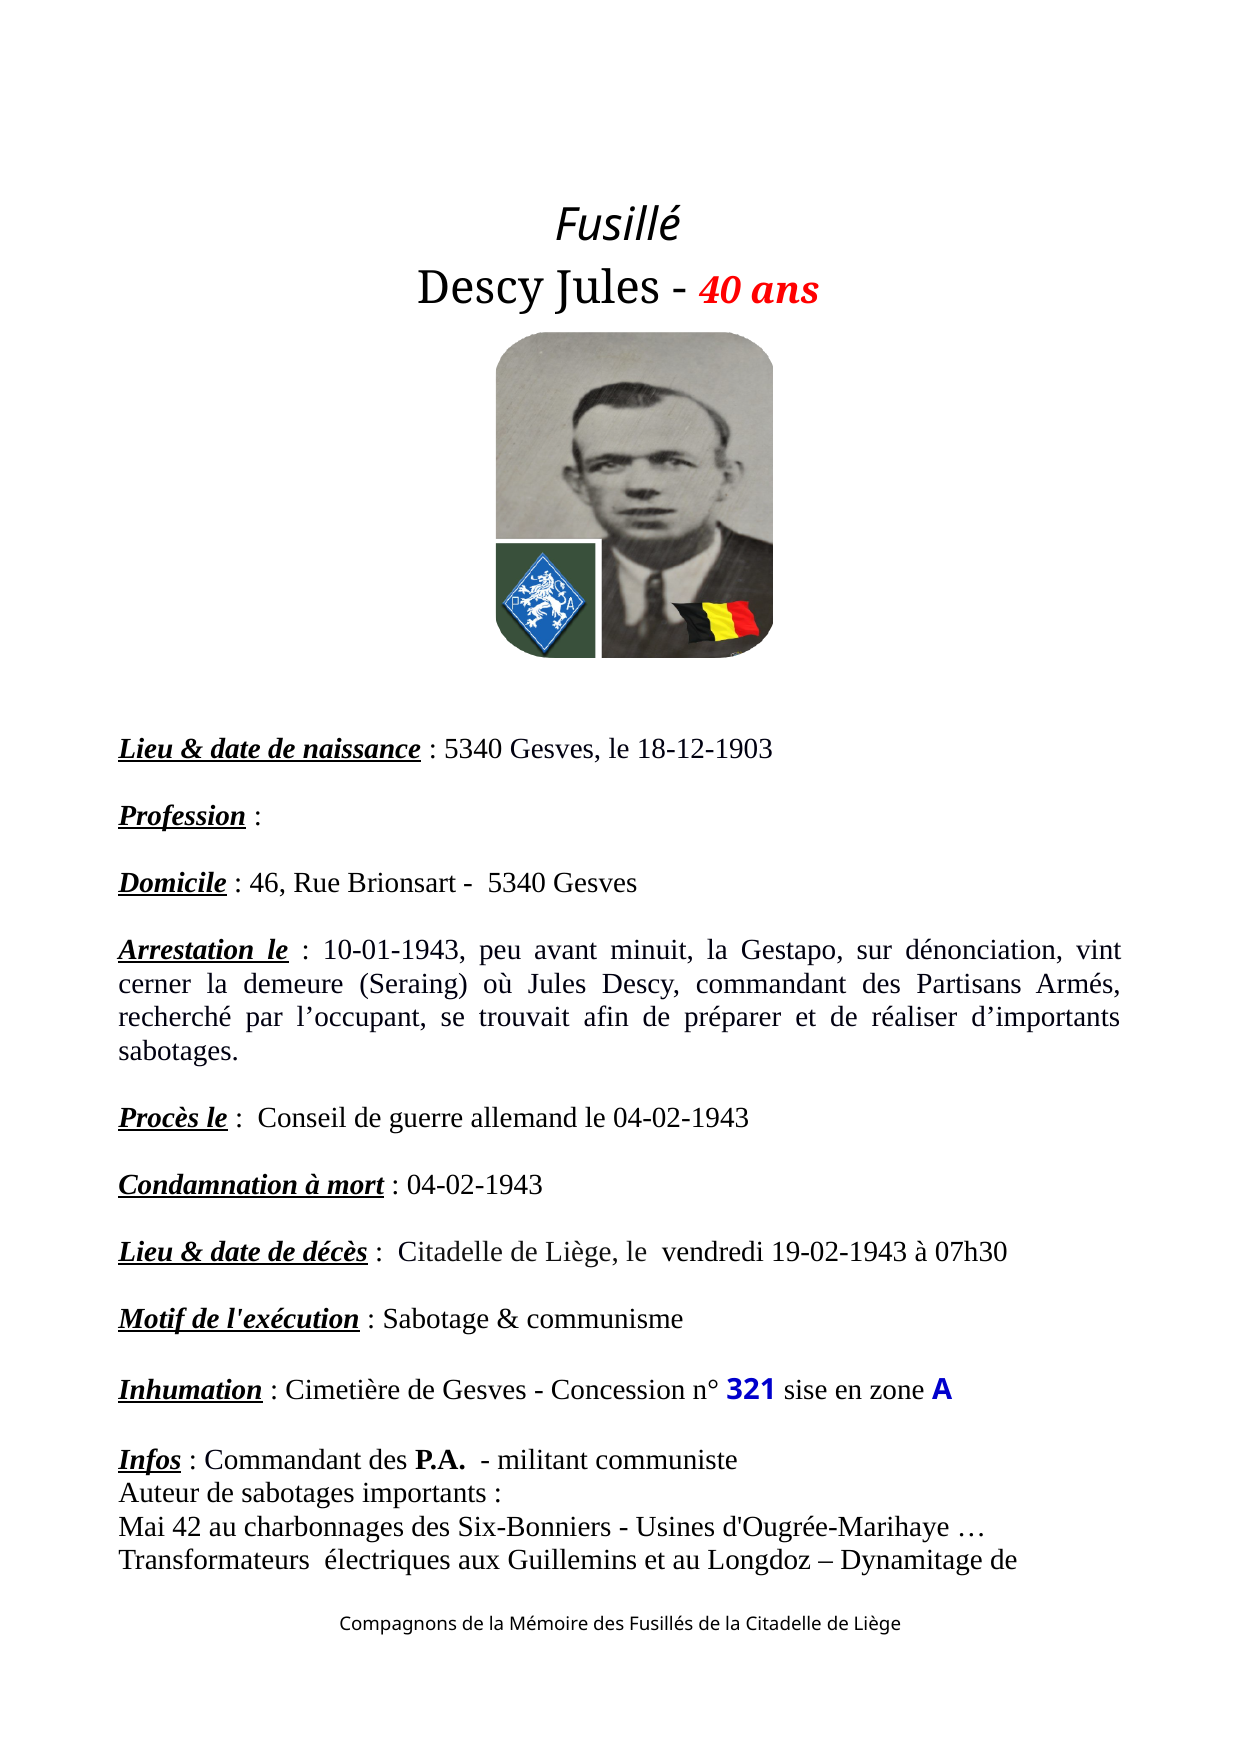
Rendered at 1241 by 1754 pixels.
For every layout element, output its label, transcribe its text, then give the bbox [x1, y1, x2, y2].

text Lieu & date de naissance : 5340 Gesves, le 18-12-1903 [118, 731, 1122, 765]
text Domicile : 46, Rue Brionsart - 5340 Gesves [118, 865, 1122, 899]
text Motif de l'exécution : Sabotage & communisme [118, 1301, 1122, 1335]
text Lieu & date de décès : Citadelle de Liège, le vendredi 19-02-1943 à 07h30 [118, 1234, 1122, 1268]
text Arrestation le : 10-01-1943, peu avant minuit, la Gestapo, sur dénonciation, vint cerner la demeure (Seraing) où Jules Descy, commandant des Partisans Armés, recherché par l’occupant, se trouvait afin de préparer et de réaliser d’importants sabotages. [118, 932, 1122, 1067]
text Infos : Commandant des P.A. - militant communiste Auteur de sabotages importants : [118, 1442, 1122, 1509]
text Condamnation à mort : 04-02-1943 [118, 1167, 1122, 1201]
text Inhumation : Cimetière de Gesves - Concession n° 321 sise en zone A [118, 1368, 1122, 1408]
text Fusillé [118, 192, 1122, 254]
text Descy Jules - 40 ans [118, 254, 1122, 317]
text Profession : [118, 798, 1122, 832]
picture [495, 331, 773, 658]
text Mai 42 au charbonnages des Six-Bonniers - Usines d'Ougrée-Marihaye …Transformateurs électriques aux Guillemins et au Longdoz – Dynamitage de [118, 1509, 1122, 1576]
text Procès le : Conseil de guerre allemand le 04-02-1943 [118, 1100, 1122, 1134]
